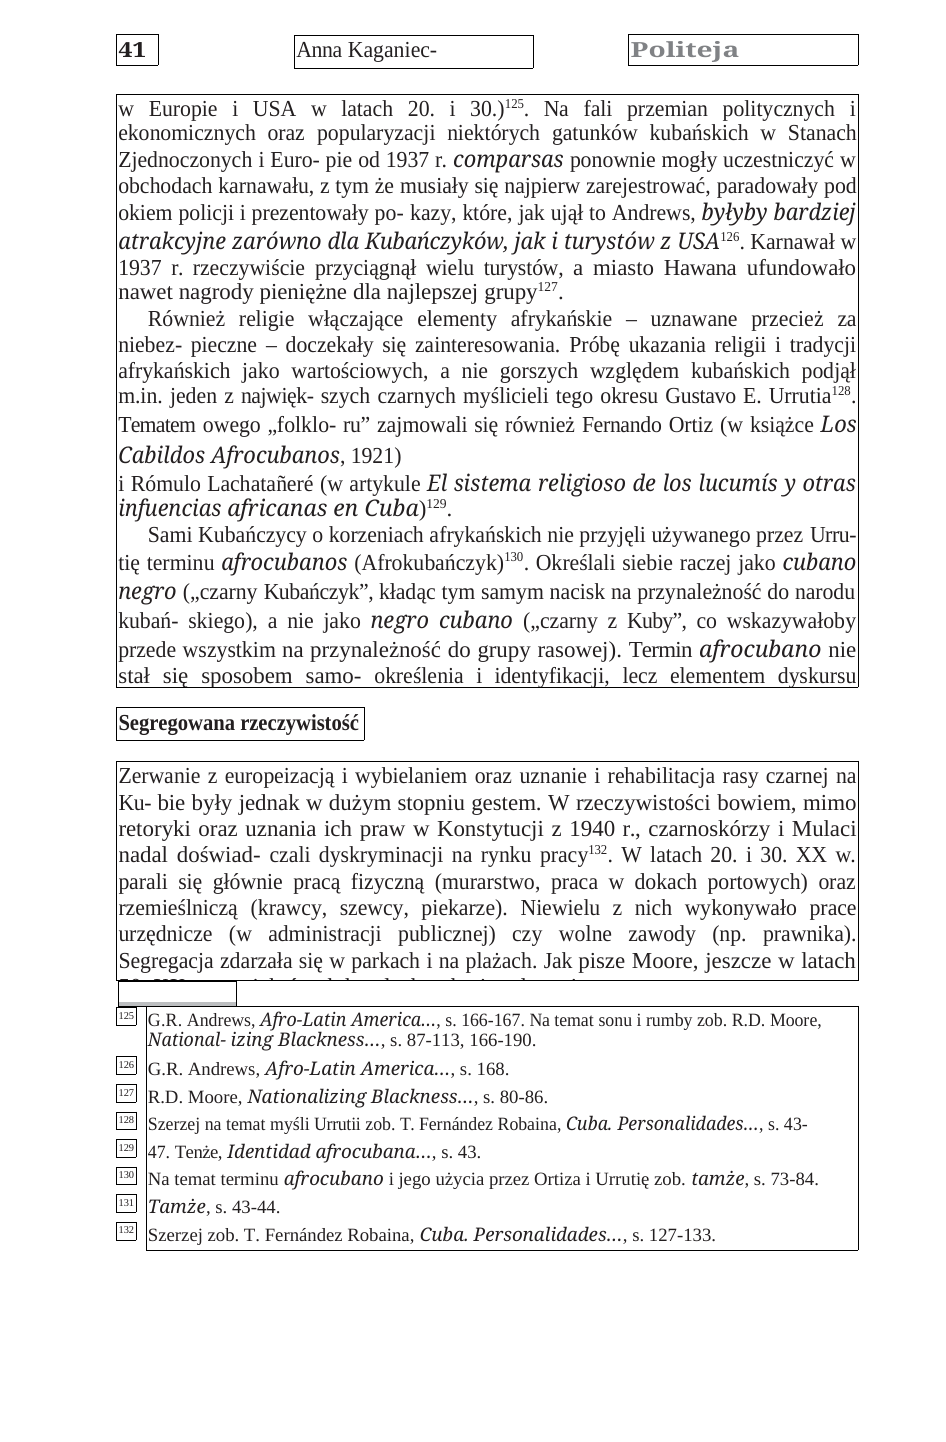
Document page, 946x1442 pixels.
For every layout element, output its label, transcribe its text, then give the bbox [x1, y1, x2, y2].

text Zerwanie z europeizacją i wybielaniem oraz uznanie i rehabilitacja rasy czarnej na Ku- bie były jednak w dużym stopniu gestem. W rzeczywistości bowiem, mimo retoryki oraz uznania ich praw w Konstytucji z 1940 r., czarnoskórzy i Mulaci nadal doświad- czali dyskryminacji na rynku pracy132. W latach 20. i 30. XX w. parali się głównie pracą fizyczną (murarstwo, praca w dokach portowych) oraz rzemieślniczą (krawcy, szewcy, piekarze). Niewielu z nich wykonywało prace urzędnicze (w administracji publicznej) czy wolne zawody (np. prawnika). Segregacja zdarzała się w parkach i na plażach. Jak pisze Moore, jeszcze w latach 50. XX w. w niektórych hotelach w kraju odmawiano [118, 762, 857, 980]
text 132 [118, 1224, 136, 1236]
text Na temat terminu afrocubano i jego użycia przez Ortiza i Urrutię zob. tamże, s. 73-84. [148, 1166, 858, 1191]
text 131 [118, 1197, 136, 1209]
text 125 [118, 1009, 136, 1022]
text Szerzej na temat myśli Urrutii zob. T. Fernández Robaina, Cuba. Personalidades…, s. 43-47. Tenże, Identidad afrocubana…, s. 43. [148, 1111, 827, 1164]
text 416 [118, 35, 158, 65]
text 130 [118, 1169, 136, 1181]
text Sami Kubańczycy o korzeniach afrykańskich nie przyjęli używanego przez Urru- tię terminu afrocubanos (Afrokubańczyk)130. Określali siebie raczej jako cubano negro („czarny Kubańczyk”, kładąc tym samym nacisk na przynależność do narodu kubań- skiego), a nie jako negro cubano („czarny z Kuby”, co wskazywałoby przede wszystkim na przynależność do grupy rasowej). Termin afrocubano nie stał się sposobem samo- określenia i identyfikacji, lecz elementem dyskursu intelektualnego. Jak zauważa Fer- nández Robaina, pojawiał się on w artykułach czy esejach, choć i tak nie wszyscy się nim posługiwali, czego przykładem jest sam Nicolás Guillén131. [118, 523, 856, 687]
text 127 [118, 1086, 136, 1098]
text Politeja 4(49)/2017 [630, 35, 858, 65]
text 129 [118, 1142, 136, 1153]
text G.R. Andrews, Afro-Latin America…, s. 168. [148, 1055, 858, 1081]
text w Europie i USA w latach 20. i 30.)125. Na fali przemian politycznych i ekonomicznych oraz popularyzacji niektórych gatunków kubańskich w Stanach Zjednoczonych i Euro- pie od 1937 r. comparsas ponownie mogły uczestniczyć w obchodach karnawału, z tym że musiały się najpierw zarejestrować, paradowały pod okiem policji i prezentowały po- kazy, które, jak ujął to Andrews, byłyby bardziej atrakcyjne zarówno dla Kubańczyków, jak i turystów z USA126. Karnawał w 1937 r. rzeczywiście przyciągnął wielu turystów, a miasto Hawana ufundowało nawet nagrody pieniężne dla najlepszej grupy127. [118, 97, 856, 305]
text 126 [118, 1059, 136, 1071]
text 128 [118, 1114, 136, 1126]
text i Rómulo Lachatañeré (w artykule El sistema religioso de los lucumís y otras infuencias africanas en Cuba)129. [118, 470, 856, 523]
text G.R. Andrews, Afro-Latin America…, s. 166-167. Na temat sonu i rumby zob. R.D. Moore, National- izing Blackness…, s. 87-113, 166-190. [148, 1009, 856, 1052]
text Segregowana rzeczywistość [118, 709, 364, 735]
text Anna Kaganiec-Kamieńska [296, 37, 533, 68]
text Tamże, s. 43-44. [148, 1193, 858, 1219]
text R.D. Moore, Nationalizing Blackness…, s. 80-86. [148, 1083, 858, 1108]
text Również religie włączające elementy afrykańskie – uznawane przecież za niebez- pieczne – doczekały się zainteresowania. Próbę ukazania religii i tradycji afrykańskich jako wartościowych, a nie gorszych względem kubańskich podjął m.in. jeden z najwięk- szych czarnych myślicieli tego okresu Gustavo E. Urrutia128. Tematem owego „folklo- ru” zajmowali się również Fernando Ortiz (w książce Los Cabildos Afrocubanos, 1921) [118, 306, 856, 470]
text Szerzej zob. T. Fernández Robaina, Cuba. Personalidades…, s. 127-133. [148, 1221, 858, 1247]
